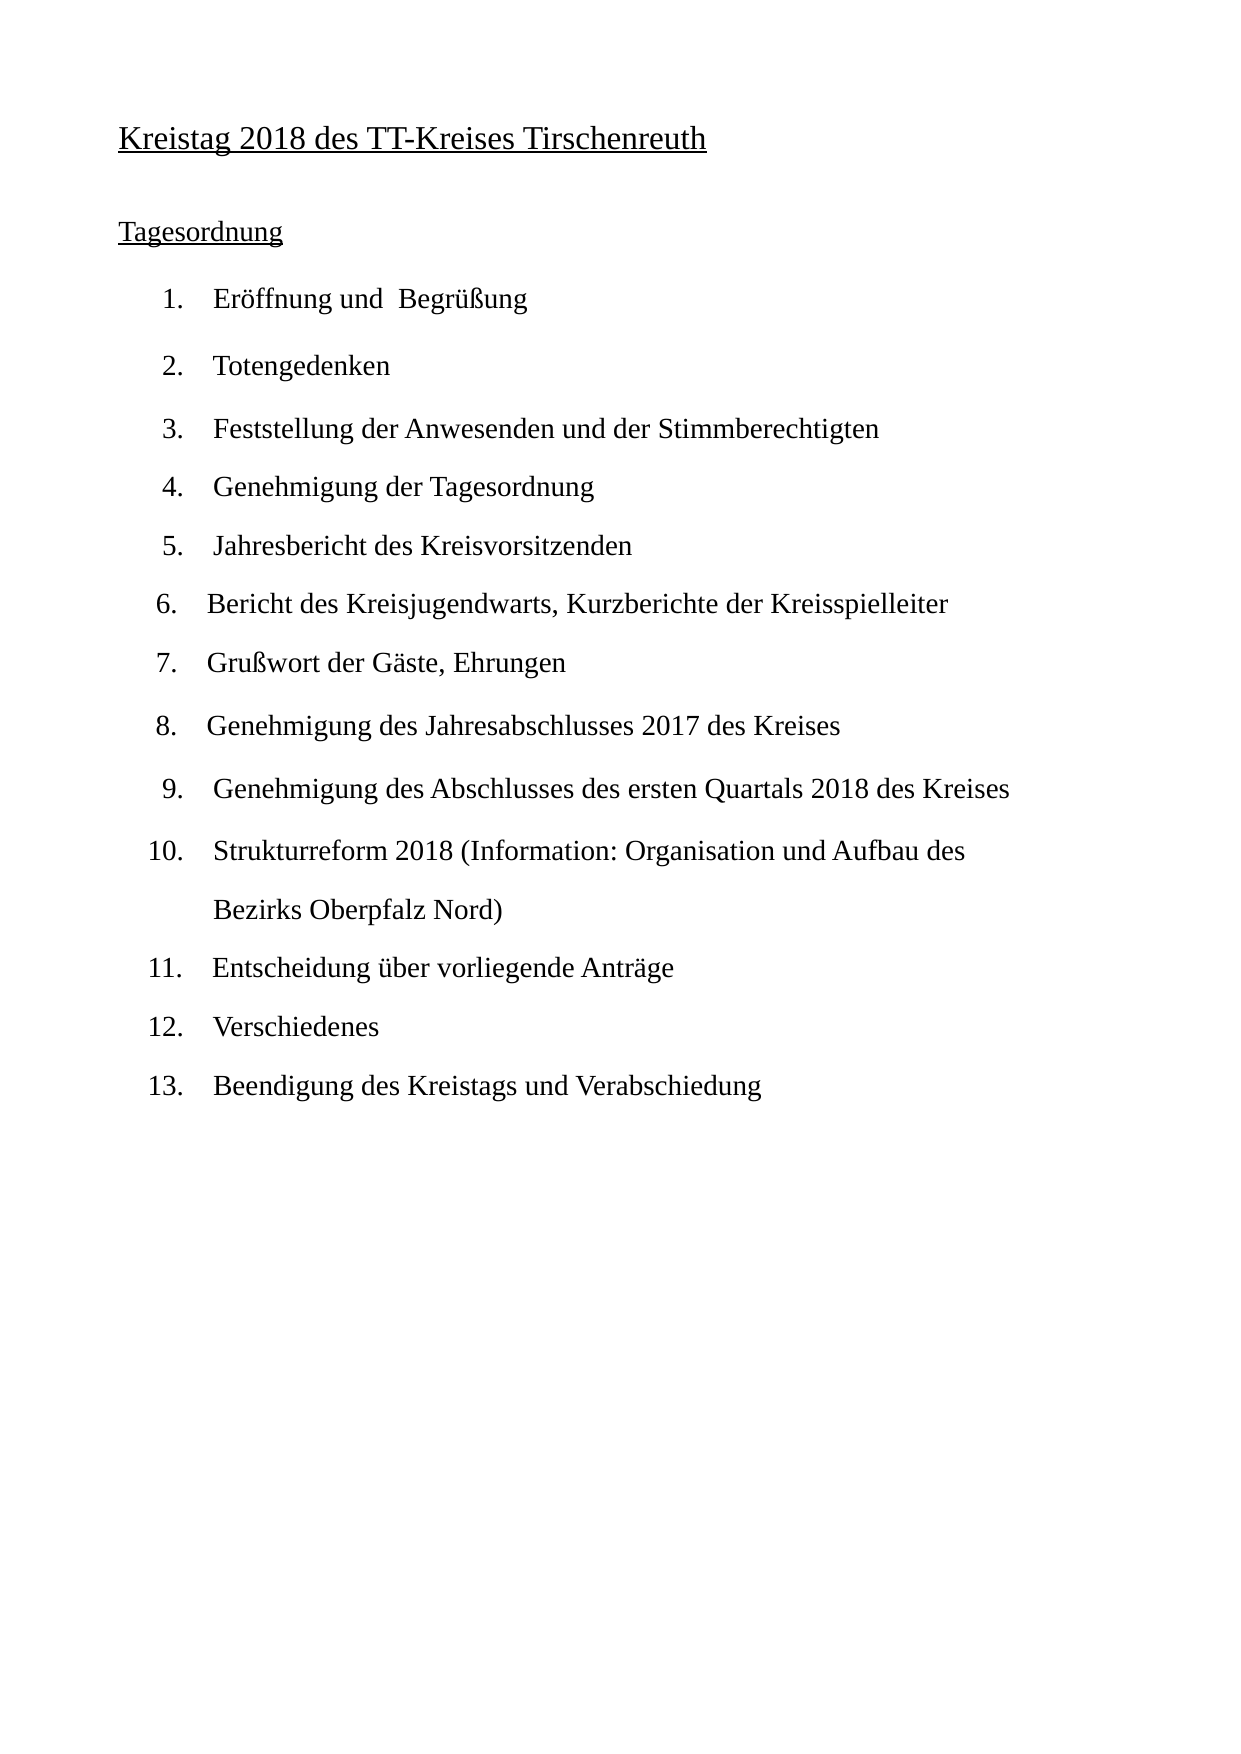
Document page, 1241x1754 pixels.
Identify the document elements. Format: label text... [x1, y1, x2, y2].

text 13. Beendigung des Kreistags und Verabschiedung [118, 1068, 1122, 1101]
text 8. Genehmigung des Jahresabschlusses 2017 des Kreises [155, 708, 1122, 741]
text 12. Verschiedenes [118, 1009, 1122, 1043]
text 2. Totengedenken [118, 348, 1122, 382]
text 1. Eröffnung und Begrüßung [118, 281, 1122, 314]
text 3. Feststellung der Anwesenden und der Stimmberechtigten [118, 411, 1122, 444]
text 6. Bericht des Kreisjugendwarts, Kurzberichte der Kreisspielleiter [156, 587, 1122, 620]
text 5. Jahresbericht des Kreisvorsitzenden [118, 528, 1122, 562]
text 10. Strukturreform 2018 (Information: Organisation und Aufbau des [118, 833, 1122, 867]
text 11. Entscheidung über vorliegende Anträge [118, 951, 1122, 984]
text Bezirks Oberpfalz Nord) [118, 892, 1122, 926]
text 9. Genehmigung des Abschlusses des ersten Quartals 2018 des Kreises [118, 771, 1122, 804]
text Kreistag 2018 des TT-Kreises Tirschenreuth [118, 118, 1122, 156]
text Tagesordnung [118, 214, 1122, 247]
text 7. Grußwort der Gäste, Ehrungen [156, 645, 1122, 679]
text 4. Genehmigung der Tagesordnung [118, 469, 1122, 503]
